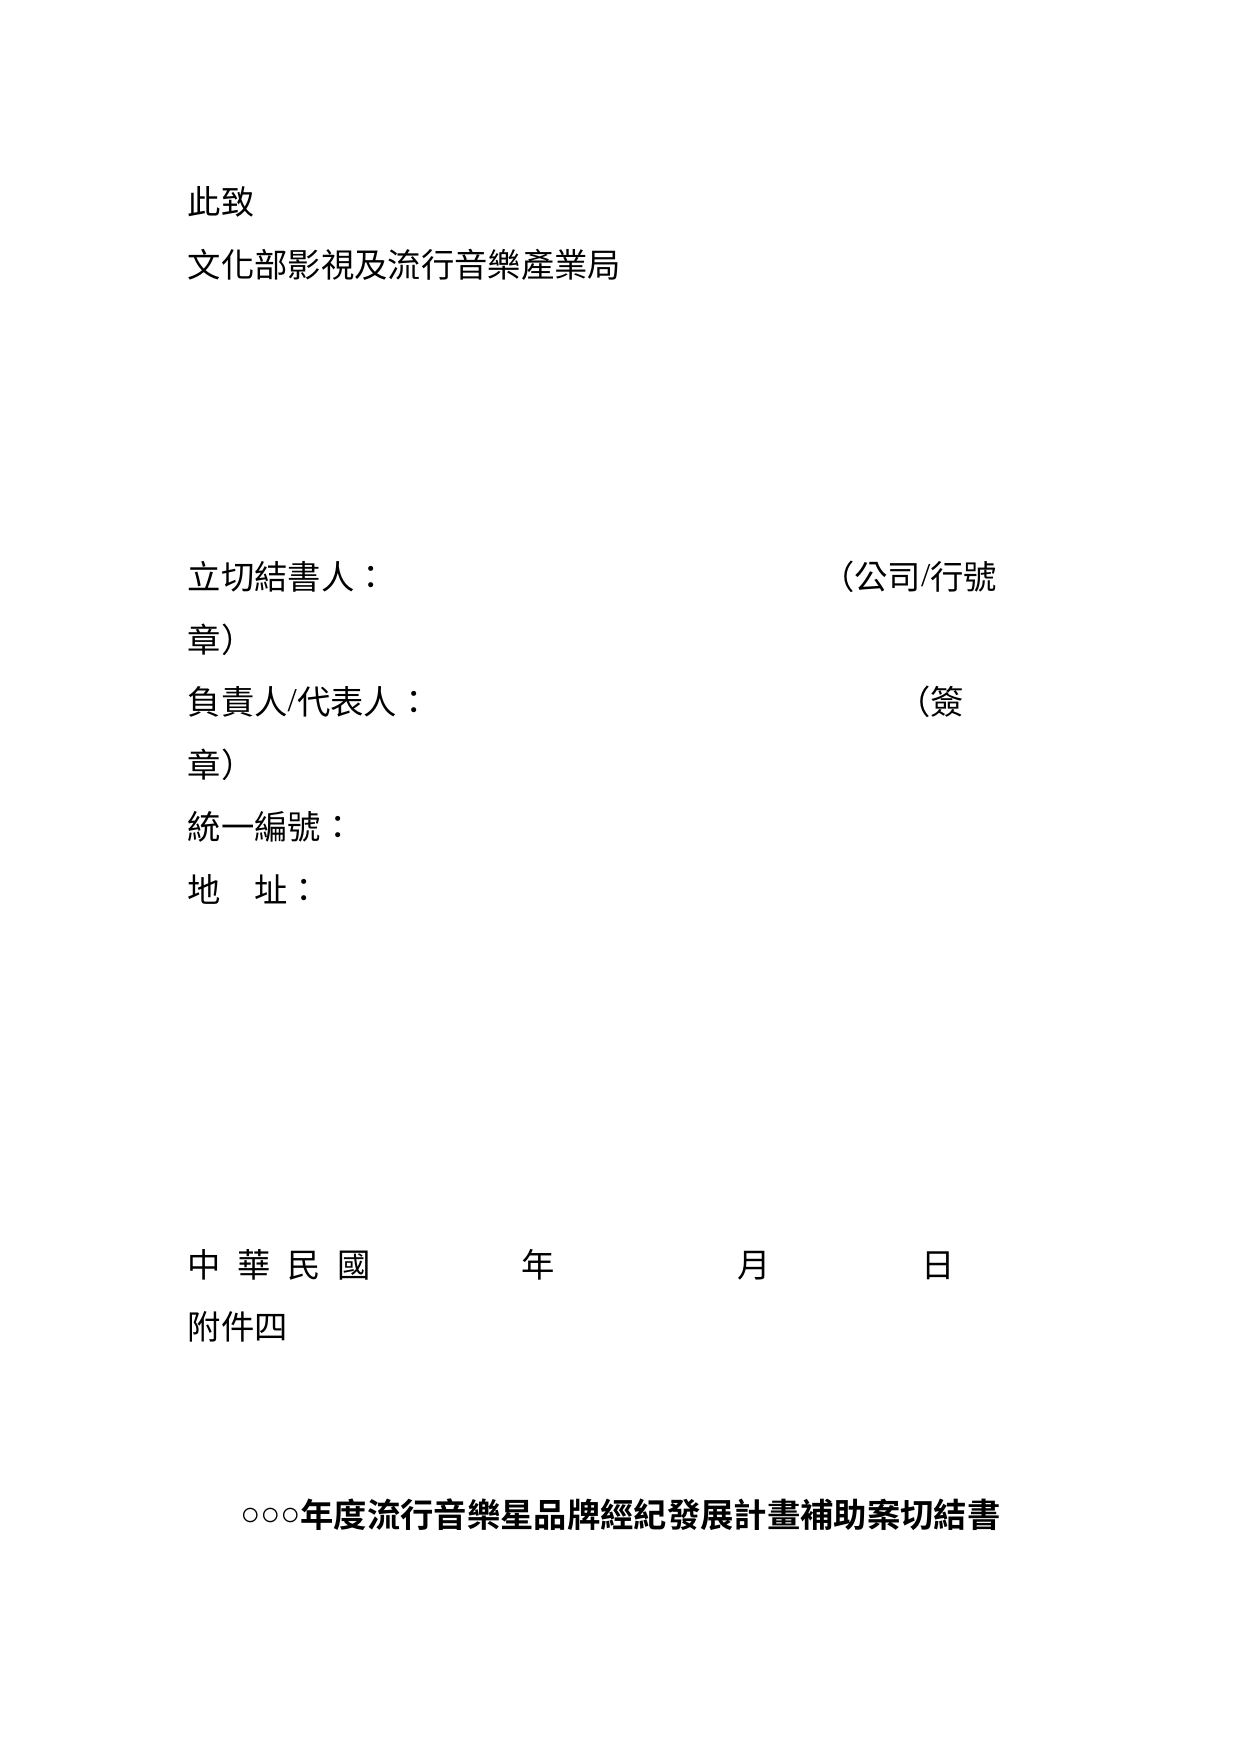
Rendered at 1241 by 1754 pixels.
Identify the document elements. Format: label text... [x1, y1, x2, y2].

text 附件四 [187, 1283, 1053, 1346]
text 地 址： [187, 846, 1053, 908]
text 立切結書人： （公司/行號章） [187, 533, 1053, 658]
text 文化部影視及流行音樂產業局 [187, 221, 1053, 283]
text 負責人/代表人： （簽 章） [187, 658, 1053, 783]
text 此致 [187, 158, 1053, 221]
text 中 華 民 國 年 月 日 [187, 1221, 1053, 1283]
text ○○○年度流行音樂星品牌經紀發展計畫補助案切結書 [187, 1471, 1053, 1533]
text 統一編號： [187, 783, 1053, 846]
